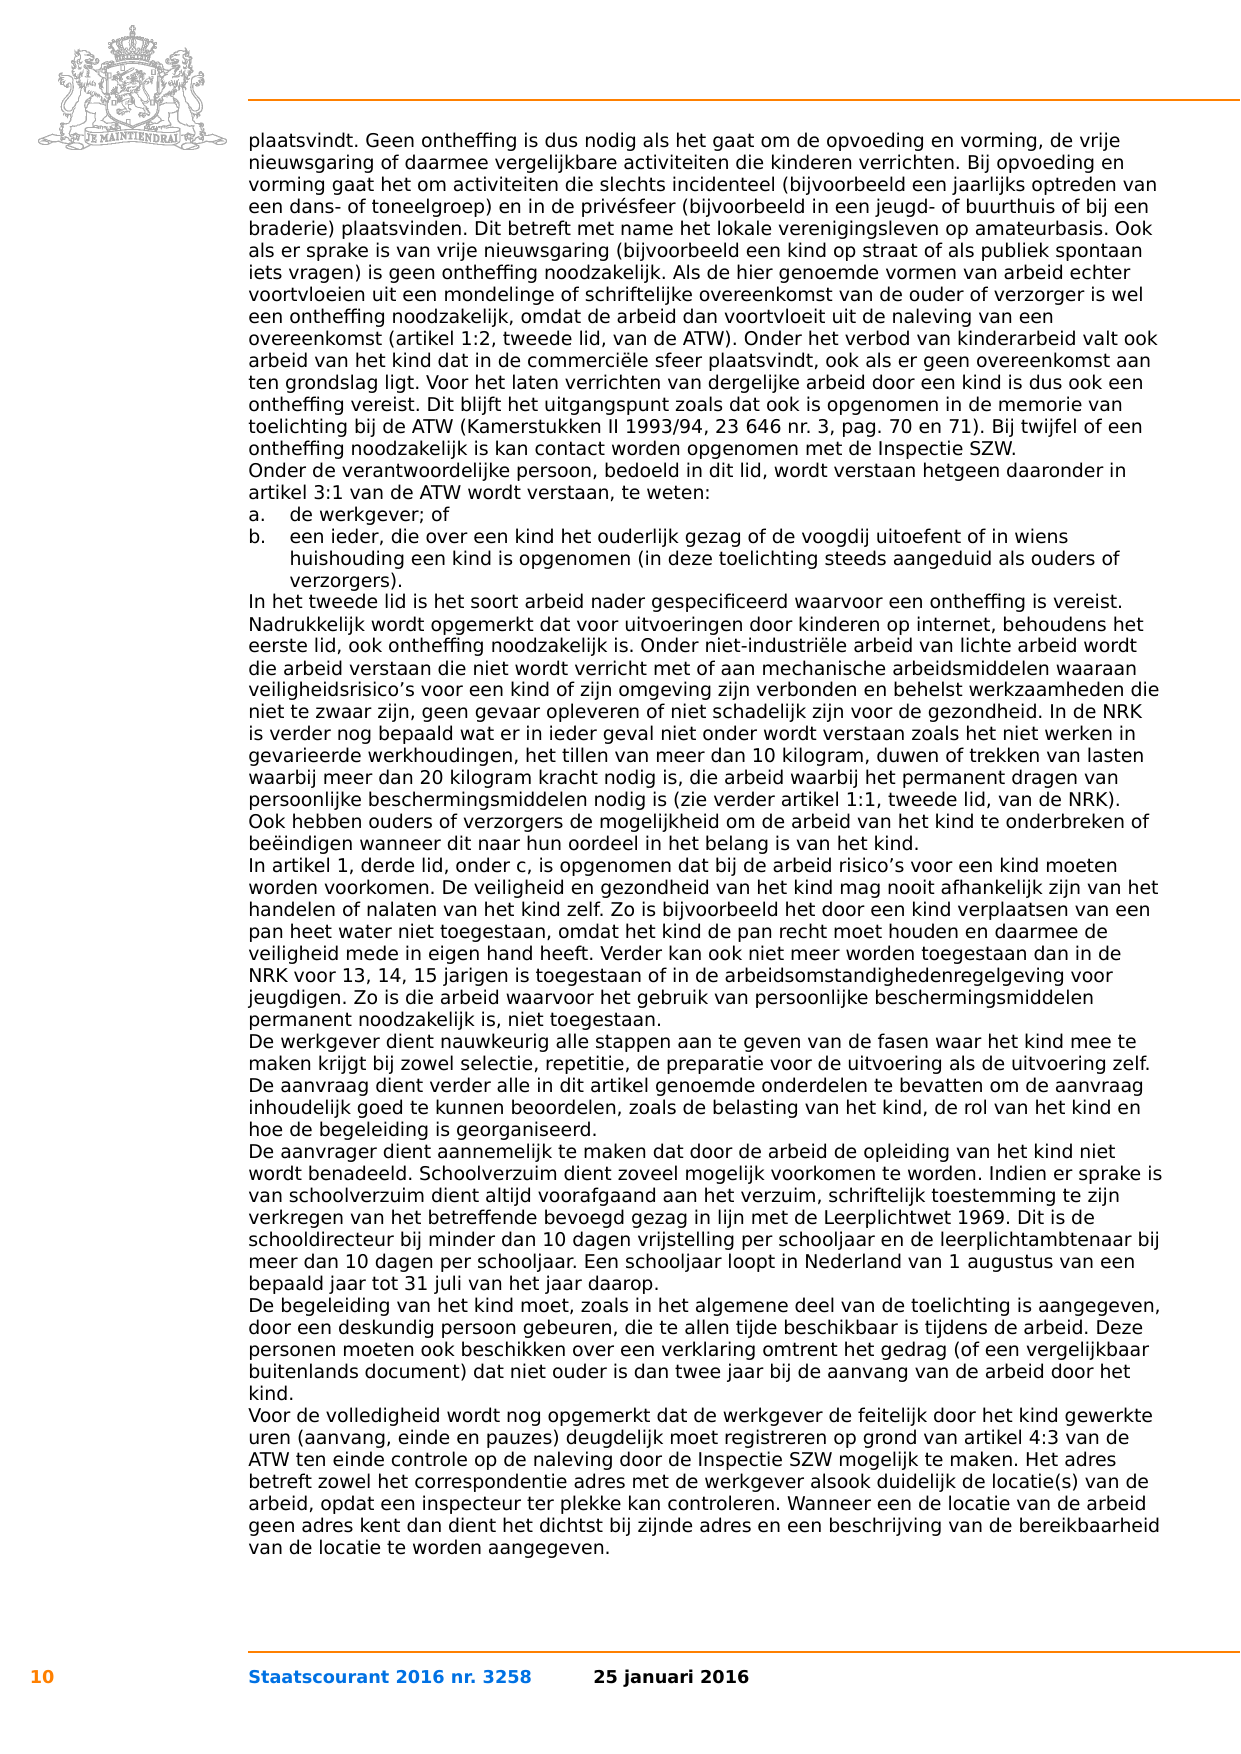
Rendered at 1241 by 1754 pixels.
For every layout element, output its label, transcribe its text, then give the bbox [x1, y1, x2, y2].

text Voor de volledigheid wordt nog opgemerkt dat de werkgever de feitelijk door het kind gewerkte uren (aanvang, einde en pauzes) deugdelijk moet registreren op grond van artikel 4:3 van de ATW ten einde controle op de naleving door de Inspectie SZW mogelijk te maken. Het adres betreft zowel het correspondentie adres met de werkgever alsook duidelijk de locatie(s) van de arbeid, opdat een inspecteur ter plekke kan controleren. Wanneer een de locatie van de arbeid geen adres kent dan dient het dichtst bij zijnde adres en een beschrijving van de bereikbaarheid van de locatie te worden aangegeven. [248, 1405, 1163, 1558]
text plaatsvindt. Geen ontheffing is dus nodig als het gaat om de opvoeding en vorming, de vrije nieuwsgaring of daarmee vergelijkbare activiteiten die kinderen verrichten. Bij opvoeding en vorming gaat het om activiteiten die slechts incidenteel (bijvoorbeeld een jaarlijks optreden van een dans- of toneelgroep) en in de privésfeer (bijvoorbeeld in een jeugd- of buurthuis of bij een braderie) plaatsvinden. Dit betreft met name het lokale verenigingsleven op amateurbasis. Ook als er sprake is van vrije nieuwsgaring (bijvoorbeeld een kind op straat of als publiek spontaan iets vragen) is geen ontheffing noodzakelijk. Als de hier genoemde vormen van arbeid echter voortvloeien uit een mondelinge of schriftelijke overeenkomst van de ouder of verzorger is wel een ontheffing noodzakelijk, omdat de arbeid dan voortvloeit uit de naleving van een overeenkomst (artikel 1:2, tweede lid, van de ATW). Onder het verbod van kinderarbeid valt ook arbeid van het kind dat in de commerciële sfeer plaatsvindt, ook als er geen overeenkomst aan ten grondslag ligt. Voor het laten verrichten van dergelijke arbeid door een kind is dus ook een ontheffing vereist. Dit blijft het uitgangspunt zoals dat ook is opgenomen in de memorie van toelichting bij de ATW (Kamerstukken II 1993/94, 23 646 nr. 3, pag. 70 en 71). Bij twijfel of een ontheffing noodzakelijk is kan contact worden opgenomen met de Inspectie SZW. [248, 130, 1163, 459]
text Onder de verantwoordelijke persoon, bedoeld in dit lid, wordt verstaan hetgeen daaronder in artikel 3:1 van de ATW wordt verstaan, te weten: [248, 459, 1163, 503]
text In artikel 1, derde lid, onder c, is opgenomen dat bij de arbeid risico’s voor een kind moeten worden voorkomen. De veiligheid en gezondheid van het kind mag nooit afhankelijk zijn van het handelen of nalaten van het kind zelf. Zo is bijvoorbeeld het door een kind verplaatsen van een pan heet water niet toegestaan, omdat het kind de pan recht moet houden en daarmee de veiligheid mede in eigen hand heeft. Verder kan ook niet meer worden toegestaan dan in de NRK voor 13, 14, 15 jarigen is toegestaan of in de arbeidsomstandighedenregelgeving voor jeugdigen. Zo is die arbeid waarvoor het gebruik van persoonlijke beschermingsmiddelen permanent noodzakelijk is, niet toegestaan. [248, 855, 1163, 1031]
text De aanvrager dient aannemelijk te maken dat door de arbeid de opleiding van het kind niet wordt benadeeld. Schoolverzuim dient zoveel mogelijk voorkomen te worden. Indien er sprake is van schoolverzuim dient altijd voorafgaand aan het verzuim, schriftelijk toestemming te zijn verkregen van het betreffende bevoegd gezag in lijn met de Leerplichtwet 1969. Dit is de schooldirecteur bij minder dan 10 dagen vrijstelling per schooljaar en de leerplichtambtenaar bij meer dan 10 dagen per schooljaar. Een schooljaar loopt in Nederland van 1 augustus van een bepaald jaar tot 31 juli van het jaar daarop. [248, 1141, 1163, 1295]
text De werkgever dient nauwkeurig alle stappen aan te geven van de fasen waar het kind mee te maken krijgt bij zowel selectie, repetitie, de preparatie voor de uitvoering als de uitvoering zelf. De aanvraag dient verder alle in dit artikel genoemde onderdelen te bevatten om de aanvraag inhoudelijk goed te kunnen beoordelen, zoals de belasting van het kind, de rol van het kind en hoe de begeleiding is georganiseerd. [248, 1031, 1163, 1141]
text a. de werkgever; of [248, 503, 1163, 526]
text In het tweede lid is het soort arbeid nader gespecificeerd waarvoor een ontheffing is vereist. Nadrukkelijk wordt opgemerkt dat voor uitvoeringen door kinderen op internet, behoudens het eerste lid, ook ontheffing noodzakelijk is. Onder niet-industriële arbeid van lichte arbeid wordt die arbeid verstaan die niet wordt verricht met of aan mechanische arbeidsmiddelen waaraan veiligheidsrisico’s voor een kind of zijn omgeving zijn verbonden en behelst werkzaamheden die niet te zwaar zijn, geen gevaar opleveren of niet schadelijk zijn voor de gezondheid. In de NRK is verder nog bepaald wat er in ieder geval niet onder wordt verstaan zoals het niet werken in gevarieerde werkhoudingen, het tillen van meer dan 10 kilogram, duwen of trekken van lasten waarbij meer dan 20 kilogram kracht nodig is, die arbeid waarbij het permanent dragen van persoonlijke beschermingsmiddelen nodig is (zie verder artikel 1:1, tweede lid, van de NRK). [248, 591, 1163, 811]
text b. een ieder, die over een kind het ouderlijk gezag of de voogdij uitoefent of in wiens huishouding een kind is opgenomen (in deze toelichting steeds aangeduid als ouders of verzorgers). [248, 526, 1163, 591]
picture [38, 25, 227, 150]
text De begeleiding van het kind moet, zoals in het algemene deel van de toelichting is aangegeven, door een deskundig persoon gebeuren, die te allen tijde beschikbaar is tijdens de arbeid. Deze personen moeten ook beschikken over een verklaring omtrent het gedrag (of een vergelijkbaar buitenlands document) dat niet ouder is dan twee jaar bij de aanvang van de arbeid door het kind. [248, 1295, 1163, 1405]
text Ook hebben ouders of verzorgers de mogelijkheid om de arbeid van het kind te onderbreken of beëindigen wanneer dit naar hun oordeel in het belang is van het kind. [248, 811, 1163, 855]
